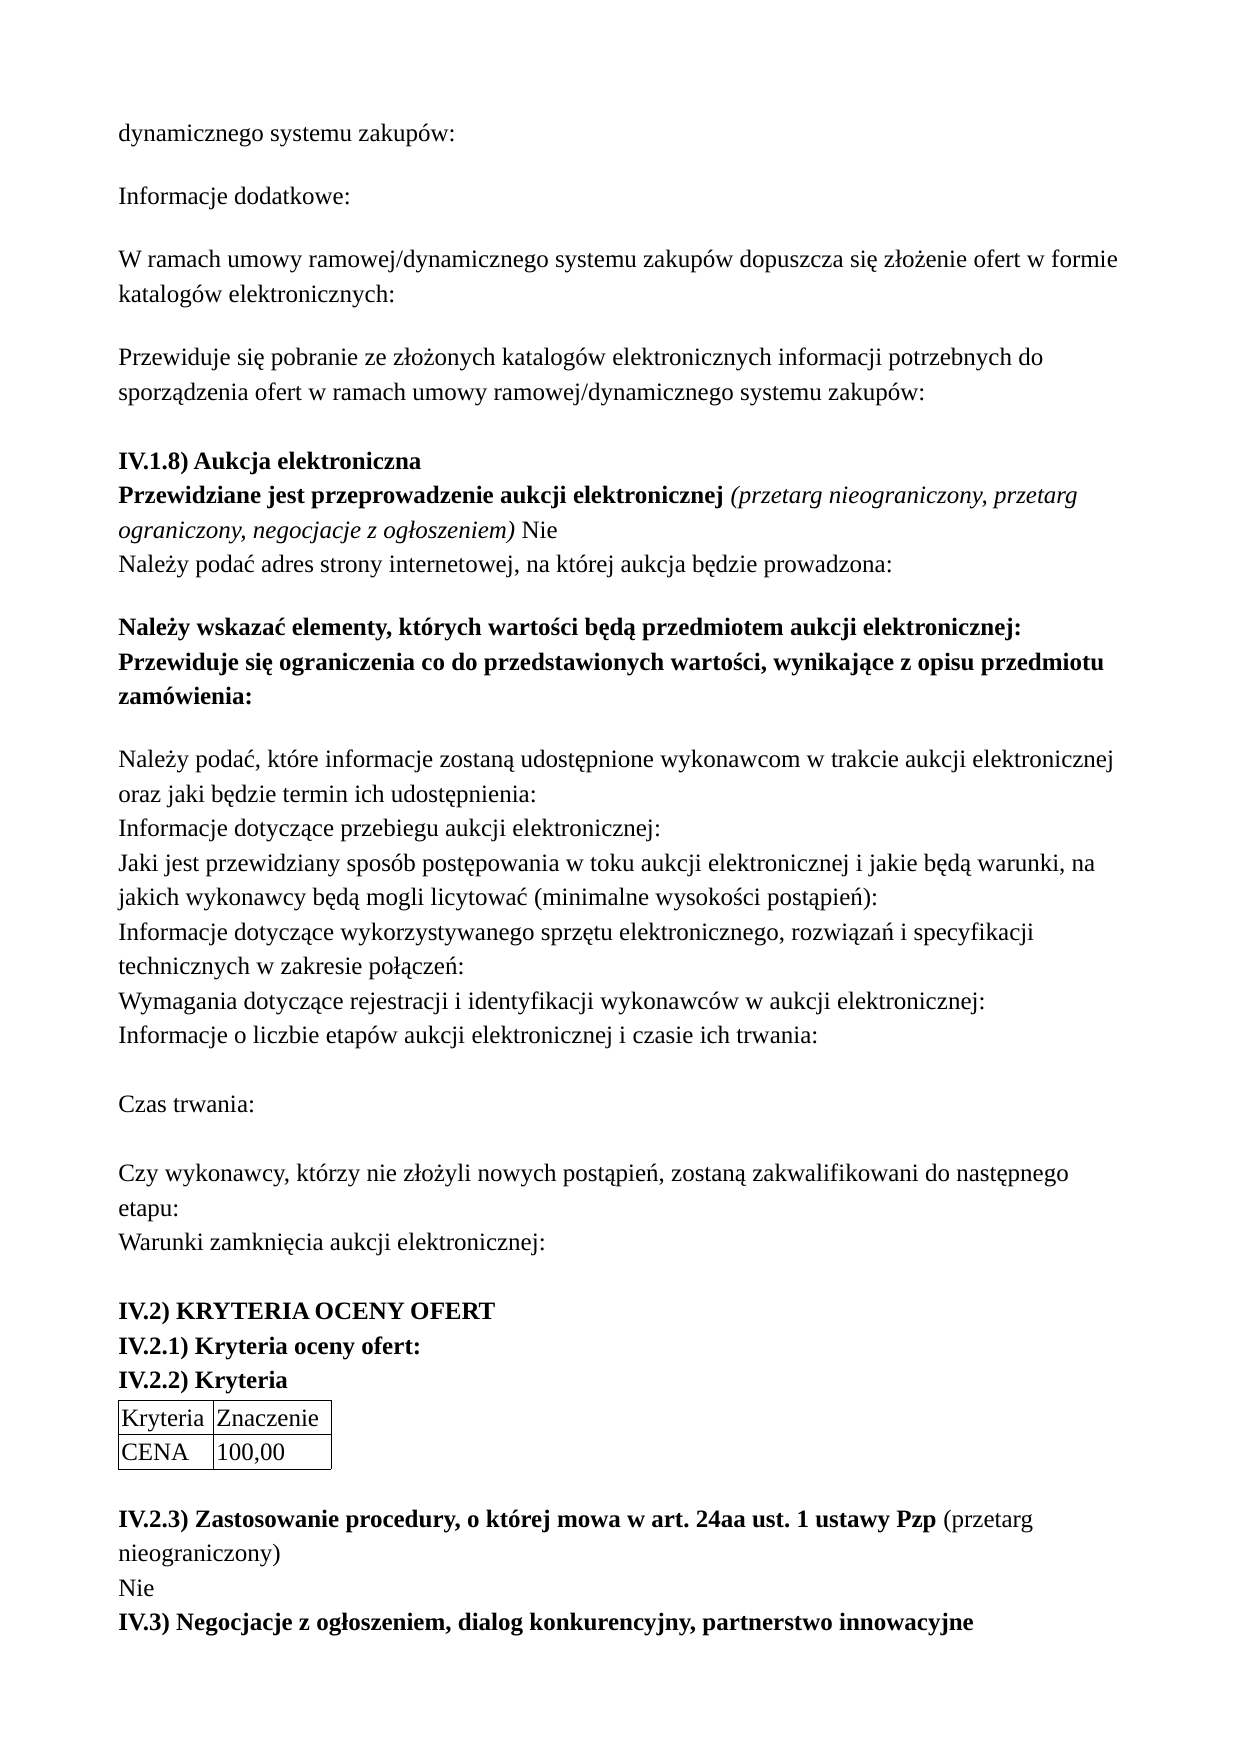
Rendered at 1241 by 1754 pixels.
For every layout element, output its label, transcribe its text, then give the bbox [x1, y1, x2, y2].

text IV.1.8) Aukcja elektroniczna Przewidziane jest przeprowadzenie aukcji elektronicznej (przetarg nieograniczony, przetarg ograniczony, negocjacje z ogłoszeniem) Nie Należy podać adres strony internetowej, na której aukcja będzie prowadzona: Należy wskazać elementy, których wartości będą przedmiotem aukcji elektronicznej: Przewiduje się ograniczenia co do przedstawionych wartości, wynikające z opisu przedmiotu zamówienia: Należy podać, które informacje zostaną udostępnione wykonawcom w trakcie aukcji elektronicznej oraz jaki będzie termin ich udostępnienia: Informacje dotyczące przebiegu aukcji elektronicznej: Jaki jest przewidziany sposób postępowania w toku aukcji elektronicznej i jakie będą warunki, na jakich wykonawcy będą mogli licytować (minimalne wysokości postąpień): Informacje dotyczące wykorzystywanego sprzętu elektronicznego, rozwiązań i specyfikacji technicznych w zakresie połączeń: Wymagania dotyczące rejestracji i identyfikacji wykonawców w aukcji elektronicznej: Informacje o liczbie etapów aukcji elektronicznej i czasie ich trwania: [118, 411, 1122, 1049]
text IV.2.3) Zastosowanie procedury, o której mowa w art. 24aa ust. 1 ustawy Pzp (przetarg nieograniczony) Nie IV.3) Negocjacje z ogłoszeniem, dialog konkurencyjny, partnerstwo innowacyjne [118, 1469, 1122, 1636]
table_cell CENA [119, 1435, 213, 1469]
text Czas trwania: Czy wykonawcy, którzy nie złożyli nowych postąpień, zostaną zakwalifikowani do następnego etapu: Warunki zamknięcia aukcji elektronicznej: [118, 1055, 1122, 1256]
text dynamicznego systemu zakupów: Informacje dodatkowe: W ramach umowy ramowej/dynamicznego systemu zakupów dopuszcza się złożenie ofert w formie katalogów elektronicznych: Przewiduje się pobranie ze złożonych katalogów elektronicznych informacji potrzebnych do sporządzenia ofert w ramach umowy ramowej/dynamicznego systemu zakupów: [118, 118, 1122, 406]
text IV.2) KRYTERIA OCENY OFERT IV.2.1) Kryteria oceny ofert: IV.2.2) Kryteria [118, 1262, 1122, 1394]
table_header Kryteria [119, 1401, 213, 1434]
table_header Znaczenie [214, 1401, 331, 1434]
table_cell 100,00 [214, 1435, 331, 1469]
